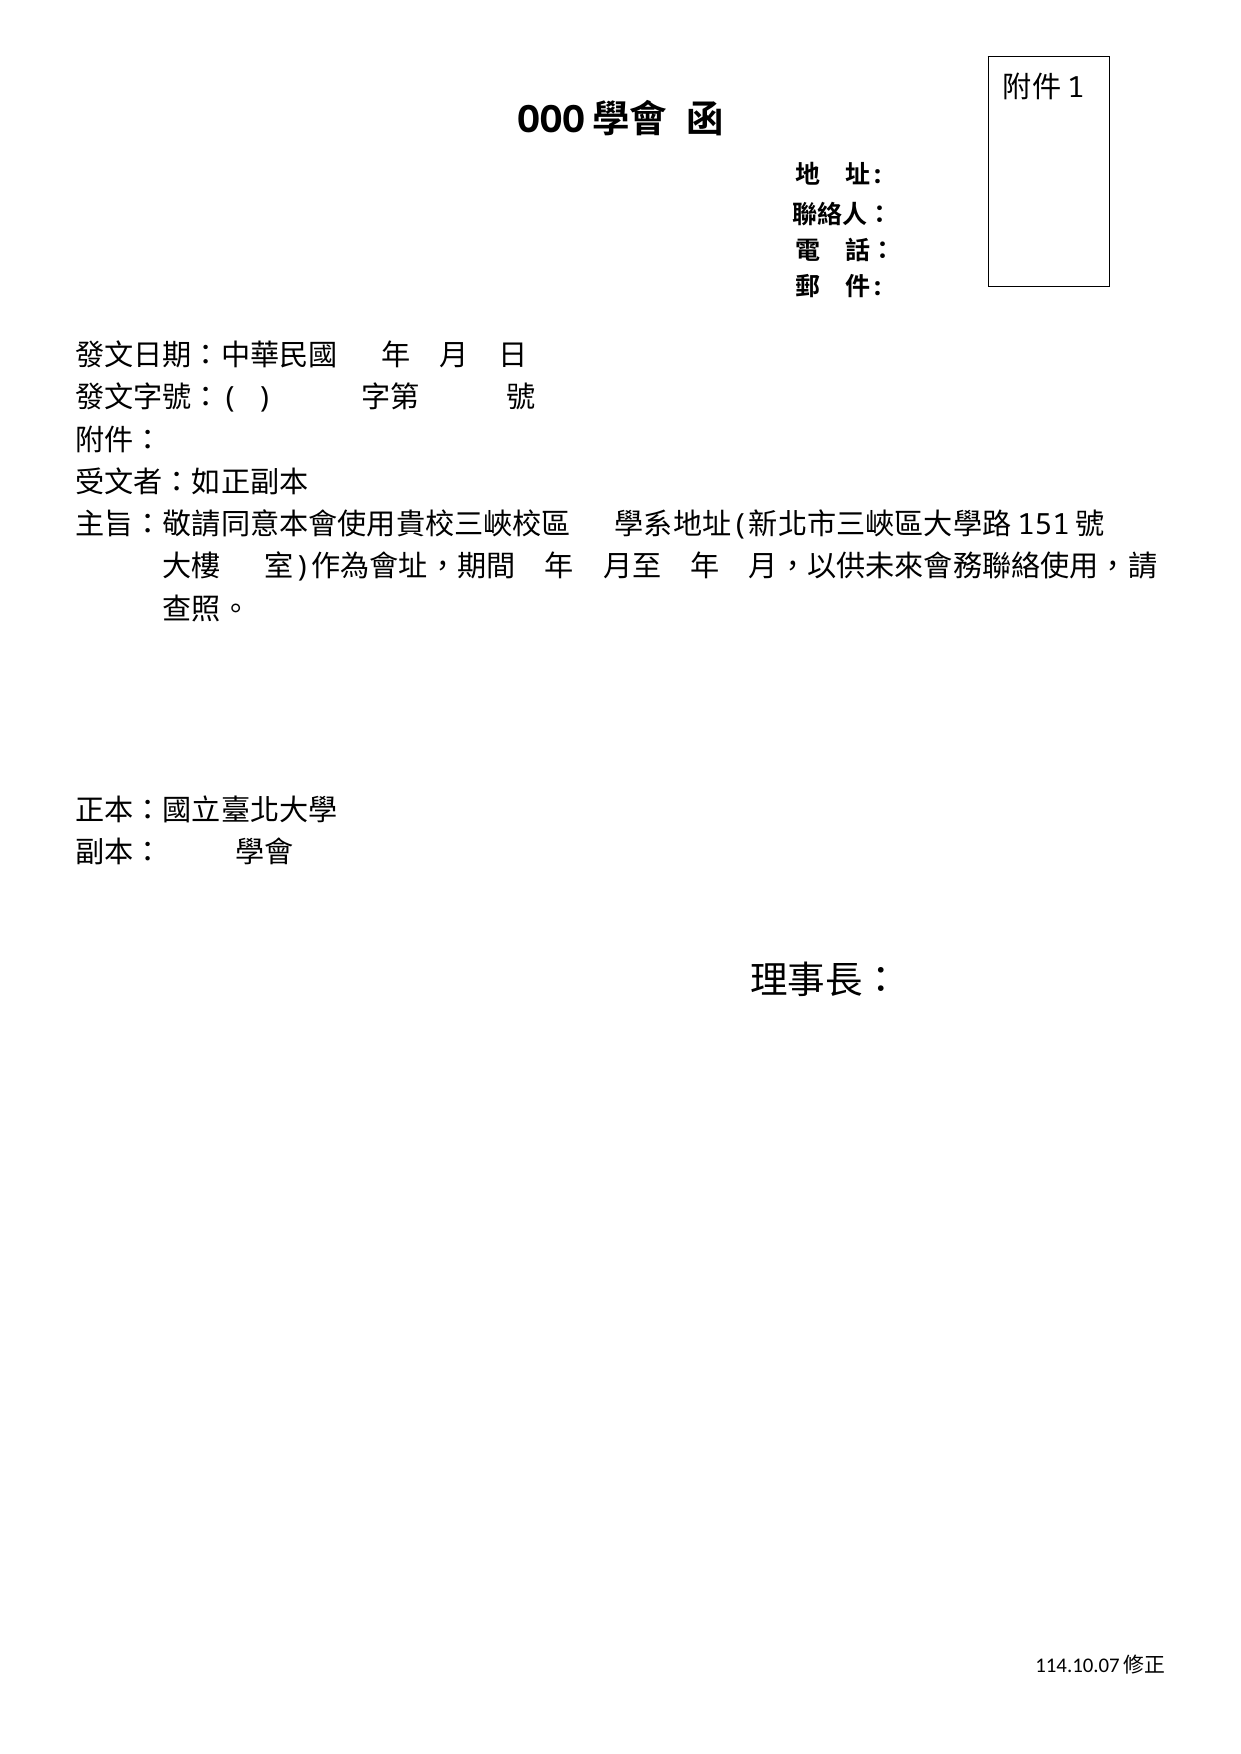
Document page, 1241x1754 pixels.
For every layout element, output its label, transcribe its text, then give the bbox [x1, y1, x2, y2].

text 正本：國立臺北大學 [75, 786, 1165, 829]
text 發文字號：( ) 字第 號 [75, 374, 1165, 416]
text 發文日期：中華民國 年 月 日 [75, 331, 1165, 374]
text 受文者：如正副本 [75, 458, 1165, 501]
text 副本： 學會 [75, 829, 1165, 871]
text 附件： [75, 416, 1165, 458]
text 主旨：敬請同意本會使用貴校三峽校區 學系地址(新北市三峽區大學路151號 大樓 室)作為會址，期間 年 月至 年 月，以供未來會務聯絡使用，請查照。 [75, 501, 1165, 628]
text 理事長： [75, 950, 1165, 1005]
